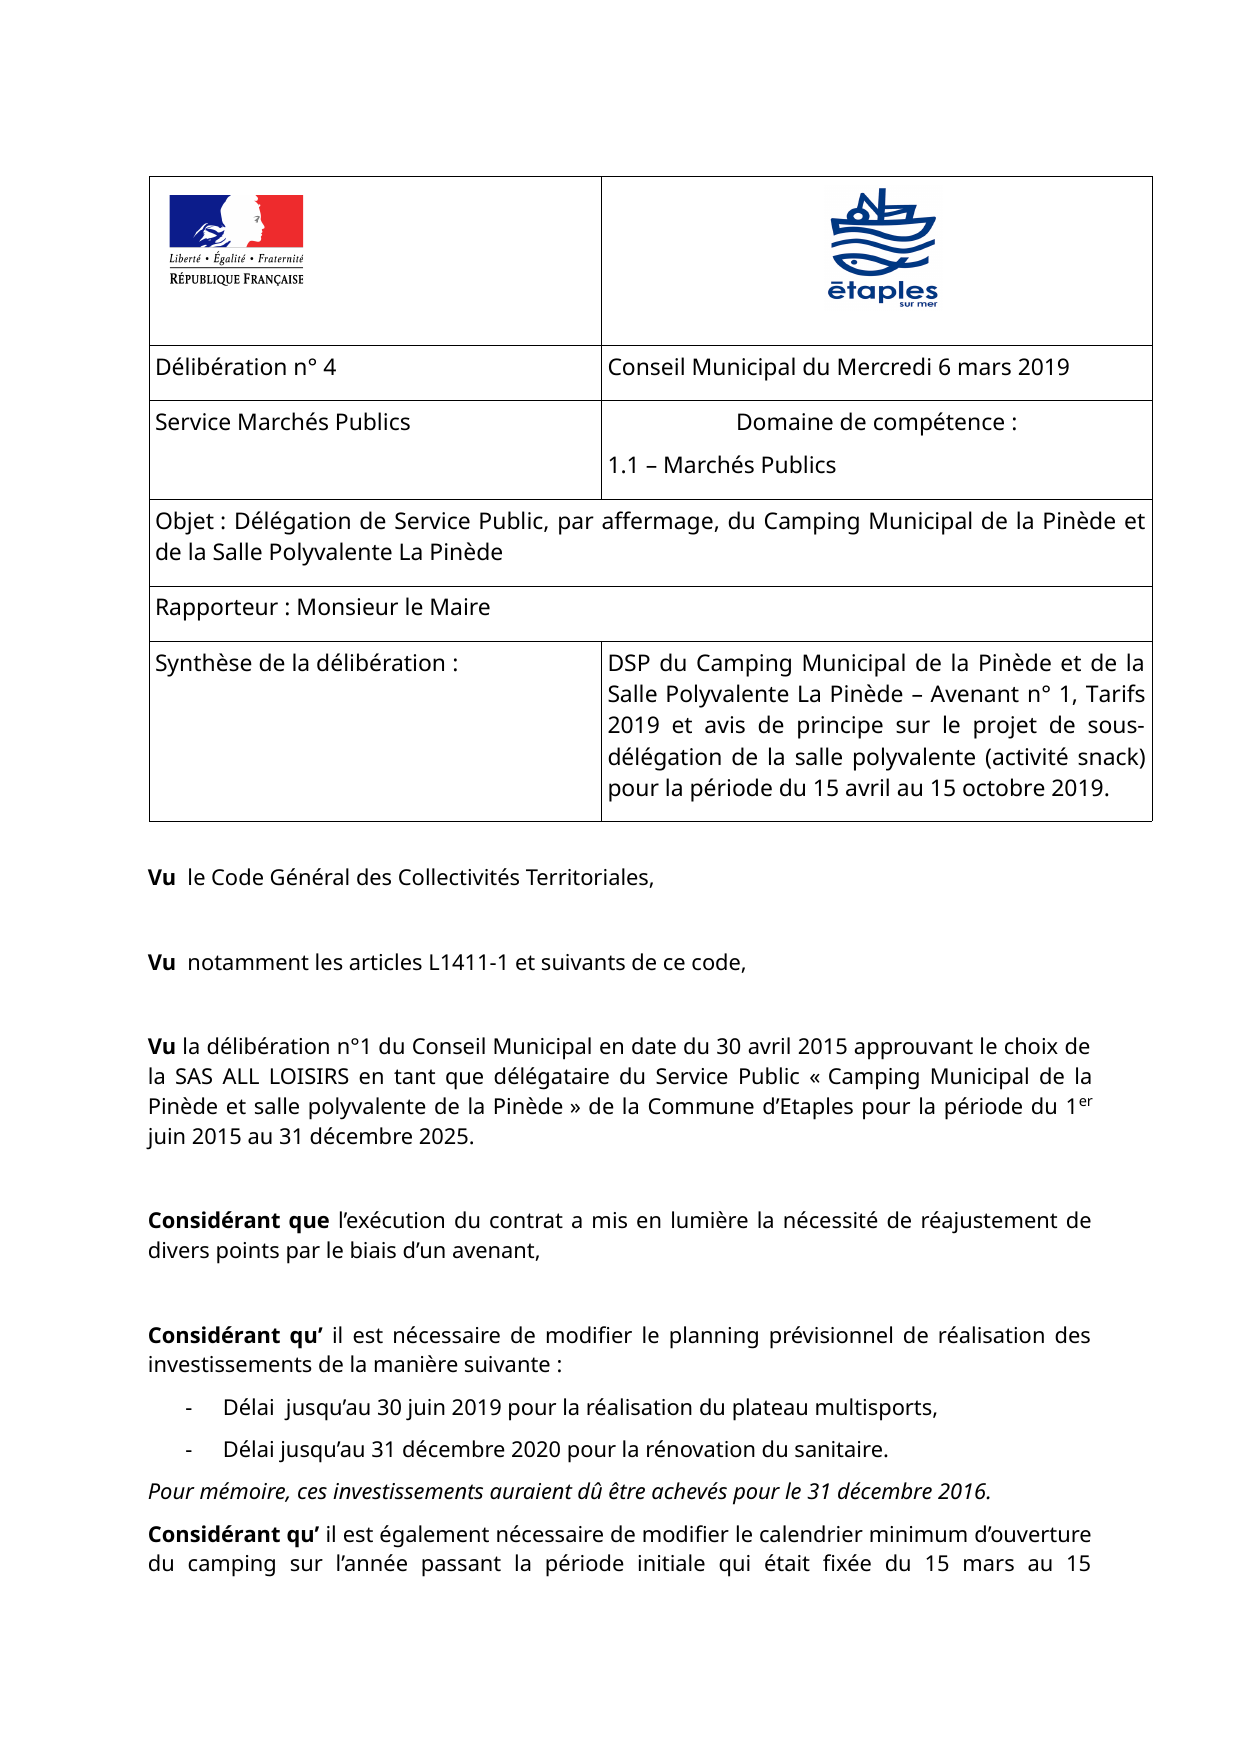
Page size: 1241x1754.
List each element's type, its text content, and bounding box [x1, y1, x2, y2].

text Pour mémoire, ces investissements auraient dû être achevés pour le 31 décembre 2016. [148, 1476, 1093, 1506]
list Délai jusqu’au 30 juin 2019 pour la réalisation du plateau multisports, [185, 1392, 1093, 1422]
table_cell DSP du Camping Municipal de la Pinède et de la Salle Polyvalente La Pinède – Avenant n° 1, Tarifs 2019 et avis de principe sur le projet de sous-délégation de la salle polyvalente (activité snack) pour la période du 15 avril au 15 octobre 2019. [602, 642, 1152, 821]
text Considérant qu’ il est également nécessaire de modifier le calendrier minimum d’ouverture du camping sur l’année passant la période initiale qui était fixée du 15 mars au 15 [148, 1519, 1093, 1578]
table_header [602, 177, 1152, 344]
picture [823, 185, 944, 311]
picture [169, 195, 304, 286]
table_cell Synthèse de la délibération : [150, 642, 601, 821]
table_cell Domaine de compétence : 1.1 – Marchés Publics [602, 401, 1152, 499]
list Délai jusqu’au 31 décembre 2020 pour la rénovation du sanitaire. [185, 1434, 1093, 1464]
table_cell Délibération n° 4 [150, 346, 601, 400]
table_cell Conseil Municipal du Mercredi 6 mars 2019 [602, 346, 1152, 400]
table_cell Objet : Délégation de Service Public, par affermage, du Camping Municipal de la Pinède et de la Salle Polyvalente La Pinède [150, 500, 1152, 586]
text Vu notamment les articles L1411-1 et suivants de ce code, [148, 947, 1093, 977]
text Considérant qu’ il est nécessaire de modifier le planning prévisionnel de réalisation des investissements de la manière suivante : [148, 1320, 1093, 1379]
text Vu la délibération n°1 du Conseil Municipal en date du 30 avril 2015 approuvant le choix de la SAS ALL LOISIRS en tant que délégataire du Service Public « Camping Municipal de la Pinède et salle polyvalente de la Pinède » de la Commune d’Etaples pour la période du 1er juin 2015 au 31 décembre 2025. [148, 1031, 1093, 1151]
table_cell Rapporteur : Monsieur le Maire [150, 587, 1152, 641]
table_cell Service Marchés Publics [150, 401, 601, 499]
text Vu le Code Général des Collectivités Territoriales, [148, 862, 1093, 892]
text Considérant que l’exécution du contrat a mis en lumière la nécessité de réajustement de divers points par le biais d’un avenant, [148, 1205, 1093, 1265]
table_header [150, 177, 601, 344]
